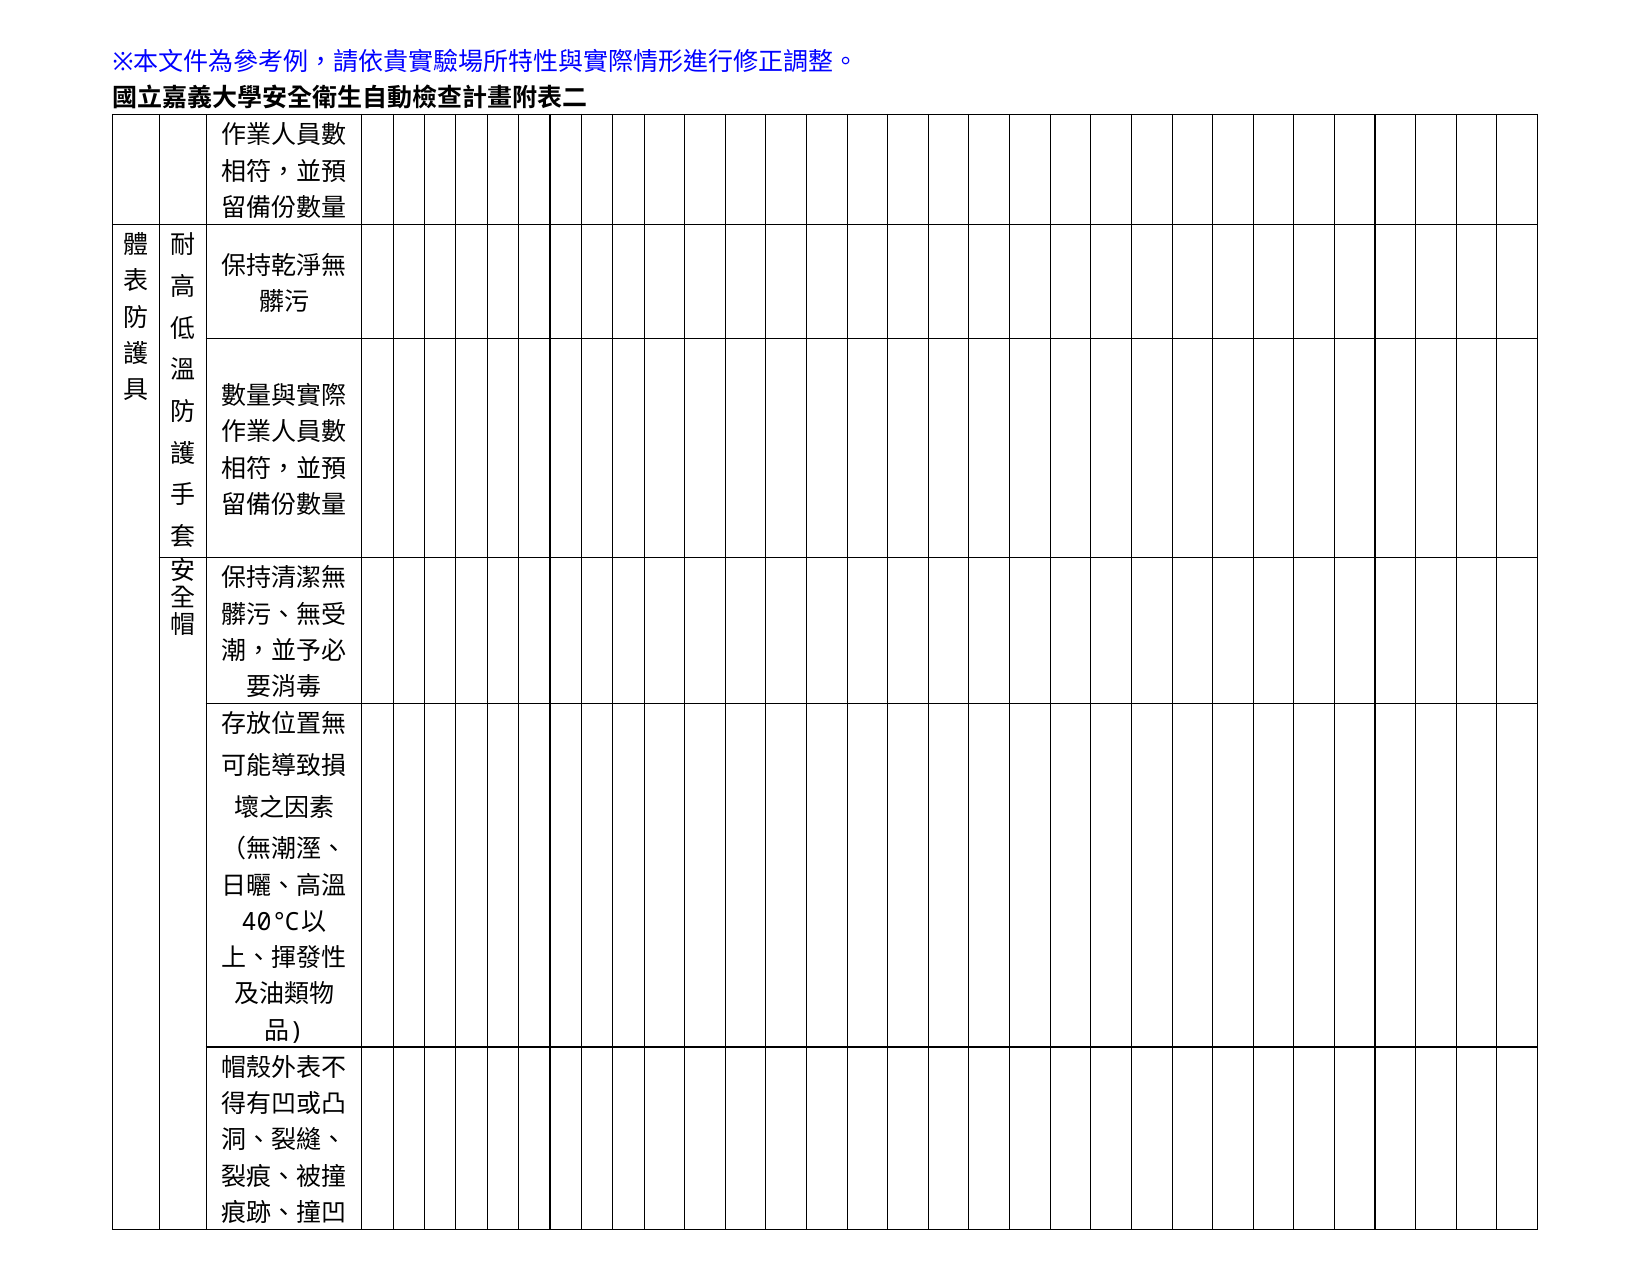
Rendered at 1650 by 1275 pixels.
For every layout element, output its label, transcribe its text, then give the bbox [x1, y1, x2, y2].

table_cell [969, 558, 1009, 703]
table_cell [519, 115, 549, 224]
table_cell [1335, 704, 1374, 1046]
table_cell [1497, 1048, 1537, 1229]
table_cell [613, 225, 644, 338]
table_cell [807, 1048, 847, 1229]
table_cell [1091, 225, 1131, 338]
table_cell [1010, 225, 1050, 338]
table_cell [1294, 115, 1334, 224]
table_cell [1254, 115, 1293, 224]
table_cell 數量與實際作業人員數相符，並預留備份數量 [207, 339, 361, 557]
table_cell [394, 704, 424, 1046]
table_cell [1416, 704, 1456, 1046]
table_cell [613, 704, 644, 1046]
table_cell [1091, 558, 1131, 703]
table_cell [1091, 704, 1131, 1046]
table_cell [425, 115, 455, 224]
table_cell [1416, 558, 1456, 703]
table_cell [394, 339, 424, 557]
table_cell [1457, 1048, 1496, 1229]
table_cell [1376, 1048, 1415, 1229]
table_cell [519, 225, 549, 338]
table_cell [766, 339, 806, 557]
table_cell [1132, 1048, 1172, 1229]
table_cell [1376, 558, 1415, 703]
table_cell [969, 115, 1009, 224]
table_cell [1457, 558, 1496, 703]
table_cell [645, 225, 684, 338]
table_cell [888, 558, 928, 703]
table_cell [425, 558, 455, 703]
table_cell [362, 225, 393, 338]
table_cell [362, 558, 393, 703]
table_cell [613, 339, 644, 557]
table_cell [645, 115, 684, 224]
table_cell [1213, 115, 1253, 224]
table_cell [551, 339, 581, 557]
table_cell [1173, 339, 1212, 557]
table_cell [582, 704, 612, 1046]
table_cell [888, 704, 928, 1046]
table_cell [766, 704, 806, 1046]
table_cell [519, 339, 549, 557]
table_cell [1010, 1048, 1050, 1229]
table_cell [848, 1048, 887, 1229]
table_cell [1051, 704, 1090, 1046]
table_cell [807, 115, 847, 224]
table_cell [1051, 115, 1090, 224]
table_cell [1132, 339, 1172, 557]
table_cell [1376, 339, 1415, 557]
table_cell [1213, 558, 1253, 703]
table_cell [645, 1048, 684, 1229]
table_cell [113, 115, 159, 224]
table_cell [1132, 558, 1172, 703]
table_cell 體表防護具 [113, 225, 159, 1229]
table_cell [488, 558, 518, 703]
table_cell [1213, 225, 1253, 338]
table_cell [456, 225, 487, 338]
table_cell [888, 339, 928, 557]
table_cell [1497, 115, 1537, 224]
table_cell [1051, 339, 1090, 557]
table_cell [1376, 225, 1415, 338]
table_cell [1294, 558, 1334, 703]
table_cell [1173, 115, 1212, 224]
table_cell [1132, 115, 1172, 224]
table_cell [1254, 339, 1293, 557]
table_cell [1132, 225, 1172, 338]
table_cell [1173, 558, 1212, 703]
table_cell [488, 1048, 518, 1229]
table_cell [969, 339, 1009, 557]
table_cell [1173, 704, 1212, 1046]
table_cell [929, 558, 968, 703]
table_cell [613, 1048, 644, 1229]
table_cell [613, 115, 644, 224]
table_cell [807, 558, 847, 703]
table_cell 帽殼外表不得有凹或凸洞、裂縫、裂痕、被撞痕跡、撞凹 [207, 1048, 361, 1229]
table_cell [1416, 1048, 1456, 1229]
table_cell [766, 558, 806, 703]
table_cell [551, 115, 581, 224]
table_cell [1254, 225, 1293, 338]
table_cell [456, 704, 487, 1046]
table_cell 保持清潔無髒污、無受潮，並予必要消毒 [207, 558, 361, 703]
table_cell [551, 704, 581, 1046]
table_cell [1010, 558, 1050, 703]
table_cell [425, 704, 455, 1046]
table_cell [807, 704, 847, 1046]
table_cell [488, 225, 518, 338]
table_cell [1173, 1048, 1212, 1229]
table_cell [685, 558, 725, 703]
table_cell [425, 339, 455, 557]
table_cell [582, 115, 612, 224]
table_cell [613, 558, 644, 703]
table_cell [551, 558, 581, 703]
table_cell [1294, 704, 1334, 1046]
table_cell [456, 1048, 487, 1229]
table_cell [1497, 225, 1537, 338]
table_cell [929, 115, 968, 224]
table_cell [362, 1048, 393, 1229]
table_cell [582, 225, 612, 338]
table_cell [1132, 704, 1172, 1046]
table_cell [685, 704, 725, 1046]
table_cell [1457, 704, 1496, 1046]
table_cell [766, 225, 806, 338]
table_cell [1213, 1048, 1253, 1229]
table_cell [1335, 558, 1374, 703]
table_cell [519, 558, 549, 703]
table_cell [929, 704, 968, 1046]
table_cell [1497, 339, 1537, 557]
table_cell [726, 1048, 765, 1229]
table_cell [488, 115, 518, 224]
table_cell [848, 339, 887, 557]
table_cell [969, 225, 1009, 338]
table_cell [1091, 115, 1131, 224]
table_cell [888, 1048, 928, 1229]
table_cell [1497, 704, 1537, 1046]
table_cell [425, 1048, 455, 1229]
table_cell 存放位置無可能導致損壞之因素 （無潮溼、日曬、高溫40℃以上、揮發性及油類物品) [207, 704, 361, 1046]
table_cell [807, 339, 847, 557]
table_cell [456, 115, 487, 224]
table_cell [1091, 339, 1131, 557]
table_cell [394, 115, 424, 224]
table_cell [519, 704, 549, 1046]
table_cell [1457, 339, 1496, 557]
table_cell [1335, 225, 1374, 338]
table_cell [1254, 558, 1293, 703]
table_cell [685, 1048, 725, 1229]
table_cell [1294, 225, 1334, 338]
table_cell [685, 225, 725, 338]
table_cell [848, 225, 887, 338]
table_cell [1457, 225, 1496, 338]
table_cell [1051, 225, 1090, 338]
table_cell [1051, 558, 1090, 703]
table_cell [582, 339, 612, 557]
table_cell [969, 1048, 1009, 1229]
table_cell [1173, 225, 1212, 338]
table_cell [766, 1048, 806, 1229]
table_cell [582, 558, 612, 703]
table_cell [1457, 115, 1496, 224]
table_cell [1294, 1048, 1334, 1229]
table_cell [1376, 115, 1415, 224]
table_cell 安全帽 [160, 558, 206, 1229]
table_cell [1497, 558, 1537, 703]
table_cell [582, 1048, 612, 1229]
table_cell [160, 115, 206, 224]
table_cell [1294, 339, 1334, 557]
table_cell [929, 339, 968, 557]
table_cell [1010, 115, 1050, 224]
table_cell [848, 704, 887, 1046]
table_cell [726, 225, 765, 338]
table_cell [362, 339, 393, 557]
table_cell [394, 558, 424, 703]
table_cell [1010, 339, 1050, 557]
table_cell [726, 704, 765, 1046]
table_cell [929, 1048, 968, 1229]
table_cell [1091, 1048, 1131, 1229]
table_cell [766, 115, 806, 224]
table_cell 作業人員數相符，並預留備份數量 [207, 115, 361, 224]
table_cell 保持乾淨無髒污 [207, 225, 361, 338]
table_cell [1213, 704, 1253, 1046]
table_cell [394, 1048, 424, 1229]
table_cell [1010, 704, 1050, 1046]
table_cell [362, 115, 393, 224]
table_cell [488, 339, 518, 557]
table_cell [685, 339, 725, 557]
table_cell [1376, 704, 1415, 1046]
table_cell [1416, 339, 1456, 557]
table_cell [1335, 1048, 1374, 1229]
table_cell [394, 225, 424, 338]
table_cell [488, 704, 518, 1046]
table_cell [807, 225, 847, 338]
table_cell [362, 704, 393, 1046]
table_cell [425, 225, 455, 338]
table_cell [848, 558, 887, 703]
table_cell [969, 704, 1009, 1046]
table_cell [645, 558, 684, 703]
table_cell [685, 115, 725, 224]
table_cell [1416, 225, 1456, 338]
table_cell [1254, 1048, 1293, 1229]
table_cell [1416, 115, 1456, 224]
table_cell [1335, 339, 1374, 557]
table_cell [888, 225, 928, 338]
table_cell [456, 558, 487, 703]
table_cell [1051, 1048, 1090, 1229]
table_cell [456, 339, 487, 557]
table_cell [519, 1048, 549, 1229]
table_cell [726, 115, 765, 224]
table_cell [726, 558, 765, 703]
table_cell [1213, 339, 1253, 557]
table_cell [888, 115, 928, 224]
table_cell [645, 704, 684, 1046]
table_cell 耐高低溫防護手套 [160, 225, 206, 557]
table_cell [929, 225, 968, 338]
table_cell [551, 1048, 581, 1229]
table_cell [848, 115, 887, 224]
table_cell [645, 339, 684, 557]
table_cell [551, 225, 581, 338]
table_cell [726, 339, 765, 557]
table_cell [1254, 704, 1293, 1046]
table_cell [1335, 115, 1374, 224]
